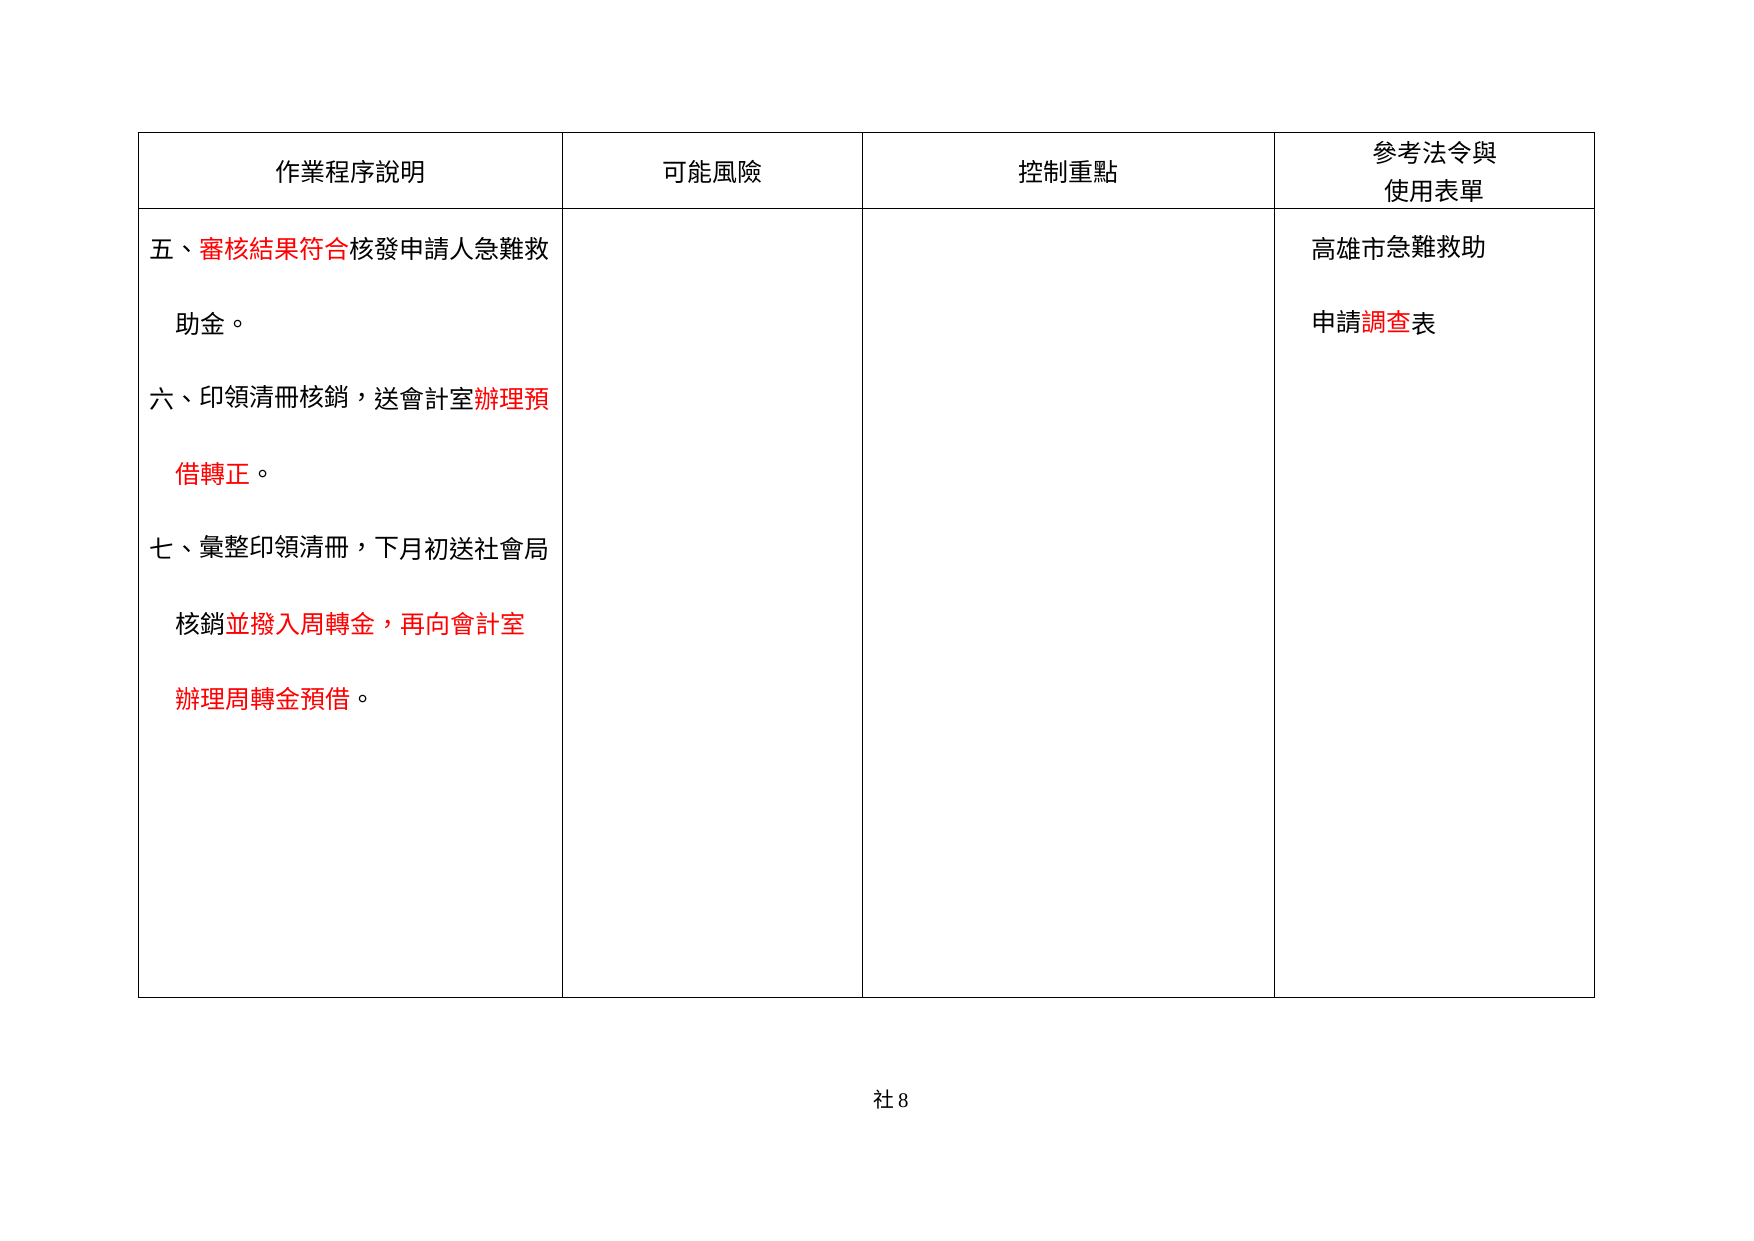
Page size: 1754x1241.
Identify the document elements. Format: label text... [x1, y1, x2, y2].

table_cell 參考法令 （一）社會救助法 （二）社會救助法施行細則 （三）高雄市急難救助 辦法 使用表單 高雄市急難救助 申請調查表 [1275, 209, 1594, 997]
table_cell [563, 209, 862, 997]
table_header 參考法令與 使用表單 [1275, 133, 1594, 208]
table_header 控制重點 [863, 133, 1274, 208]
table_cell 五、審核結果符合核發申請人急難救 助金。 六、印領清冊核銷，送會計室辦理預 借轉正。 七、彙整印領清冊，下月初送社會局 核銷並撥入周轉金，再向會計室 辦理周轉金預借。 [139, 209, 562, 997]
table_cell [863, 209, 1274, 997]
table_header 作業程序說明 [139, 133, 562, 208]
table_header 可能風險 [563, 133, 862, 208]
